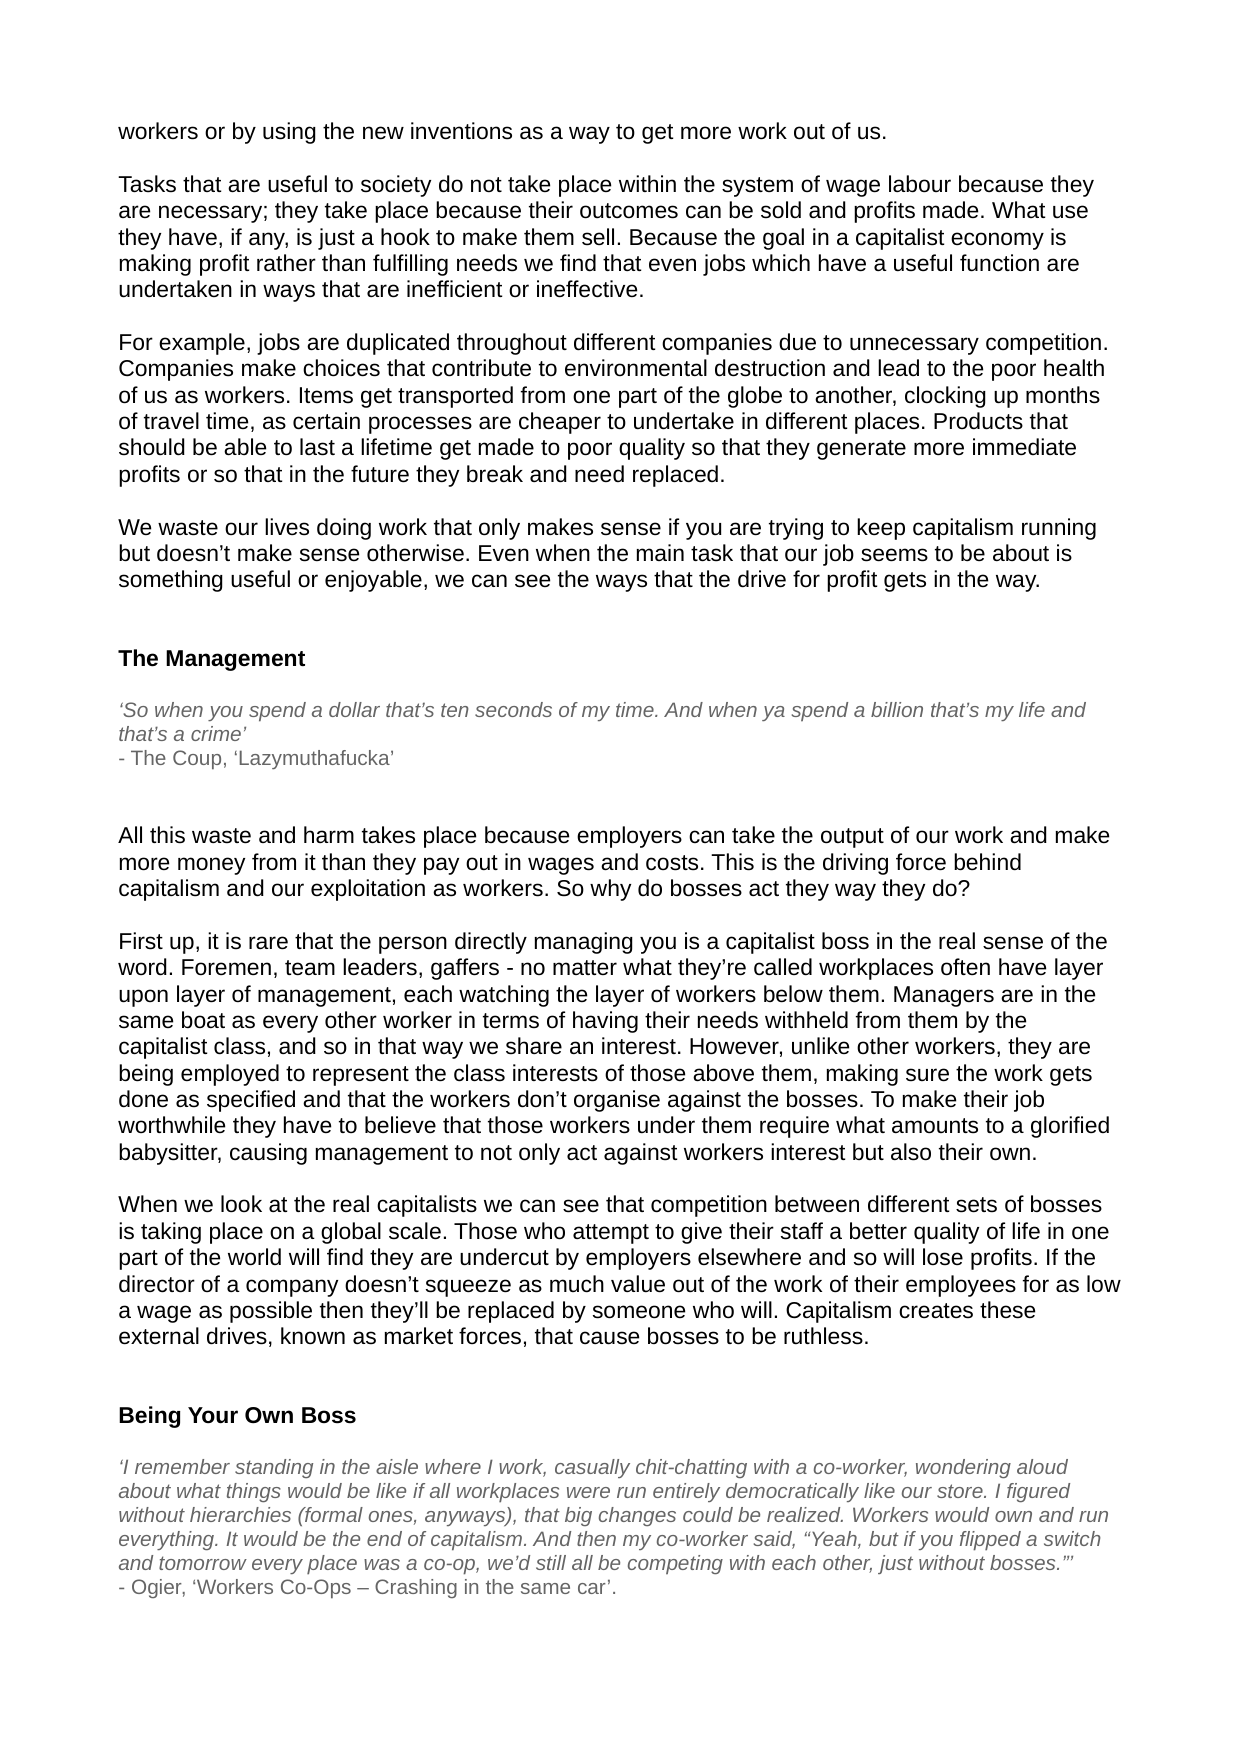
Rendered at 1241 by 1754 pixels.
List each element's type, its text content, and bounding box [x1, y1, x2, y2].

text The Management [118, 645, 1122, 672]
text Tasks that are useful to society do not take place within the system of wage labour because they are necessary; they take place because their outcomes can be sold and profits made. What use they have, if any, is just a hook to make them sell. Because the goal in a capitalist economy is making profit rather than fulfilling needs we find that even jobs which have a useful function are undertaken in ways that are inefficient or ineffective. [118, 171, 1122, 303]
text - Ogier, ‘Workers Co-Ops – Crashing in the same car’. [118, 1575, 1122, 1599]
text Being Your Own Boss [118, 1402, 1122, 1429]
text We waste our lives doing work that only makes sense if you are trying to keep capitalism running but doesn’t make sense otherwise. Even when the main task that our job seems to be about is something useful or enjoyable, we can see the ways that the drive for profit gets in the way. [118, 513, 1122, 592]
text First up, it is rare that the person directly managing you is a capitalist boss in the real sense of the word. Foremen, team leaders, gaffers - no matter what they’re called workplaces often have layer upon layer of management, each watching the layer of workers below them. Managers are in the same boat as every other worker in terms of having their needs withheld from them by the capitalist class, and so in that way we share an interest. However, unlike other workers, they are being employed to represent the class interests of those above them, making sure the work gets done as specified and that the workers don’t organise against the bosses. To make their job worthwhile they have to believe that those workers under them require what amounts to a glorified babysitter, causing management to not only act against workers interest but also their own. [118, 928, 1122, 1165]
text - The Coup, ‘Lazymuthafucka’ [118, 746, 1122, 770]
text For example, jobs are duplicated throughout different companies due to unnecessary competition. Companies make choices that contribute to environmental destruction and lead to the poor health of us as workers. Items get transported from one part of the globe to another, clocking up months of travel time, as certain processes are cheaper to undertake in different places. Products that should be able to last a lifetime get made to poor quality so that they generate more immediate profits or so that in the future they break and need replaced. [118, 329, 1122, 487]
text When we look at the real capitalists we can see that competition between different sets of bosses is taking place on a global scale. Those who attempt to give their staff a better quality of life in one part of the world will find they are undercut by employers elsewhere and so will lose profits. If the director of a company doesn’t squeeze as much value out of the work of their employees for as low a wage as possible then they’ll be replaced by someone who will. Capitalism creates these external drives, known as market forces, that cause bosses to be ruthless. [118, 1191, 1122, 1349]
text ‘I remember standing in the aisle where I work, casually chit-chatting with a co-worker, wondering aloud about what things would be like if all workplaces were run entirely democratically like our store. I figured without hierarchies (formal ones, anyways), that big changes could be realized. Workers would own and run everything. It would be the end of capitalism. And then my co-worker said, “Yeah, but if you flipped a switch and tomorrow every place was a co-op, we’d still all be competing with each other, just without bosses.”’ [118, 1455, 1122, 1575]
text workers or by using the new inventions as a way to get more work out of us. [118, 118, 1122, 144]
text ‘So when you spend a dollar that’s ten seconds of my time. And when ya spend a billion that’s my life and that’s a crime’ [118, 698, 1122, 746]
text All this waste and harm takes place because employers can take the output of our work and make more money from it than they pay out in wages and costs. This is the driving force behind capitalism and our exploitation as workers. So why do bosses act they way they do? [118, 822, 1122, 902]
